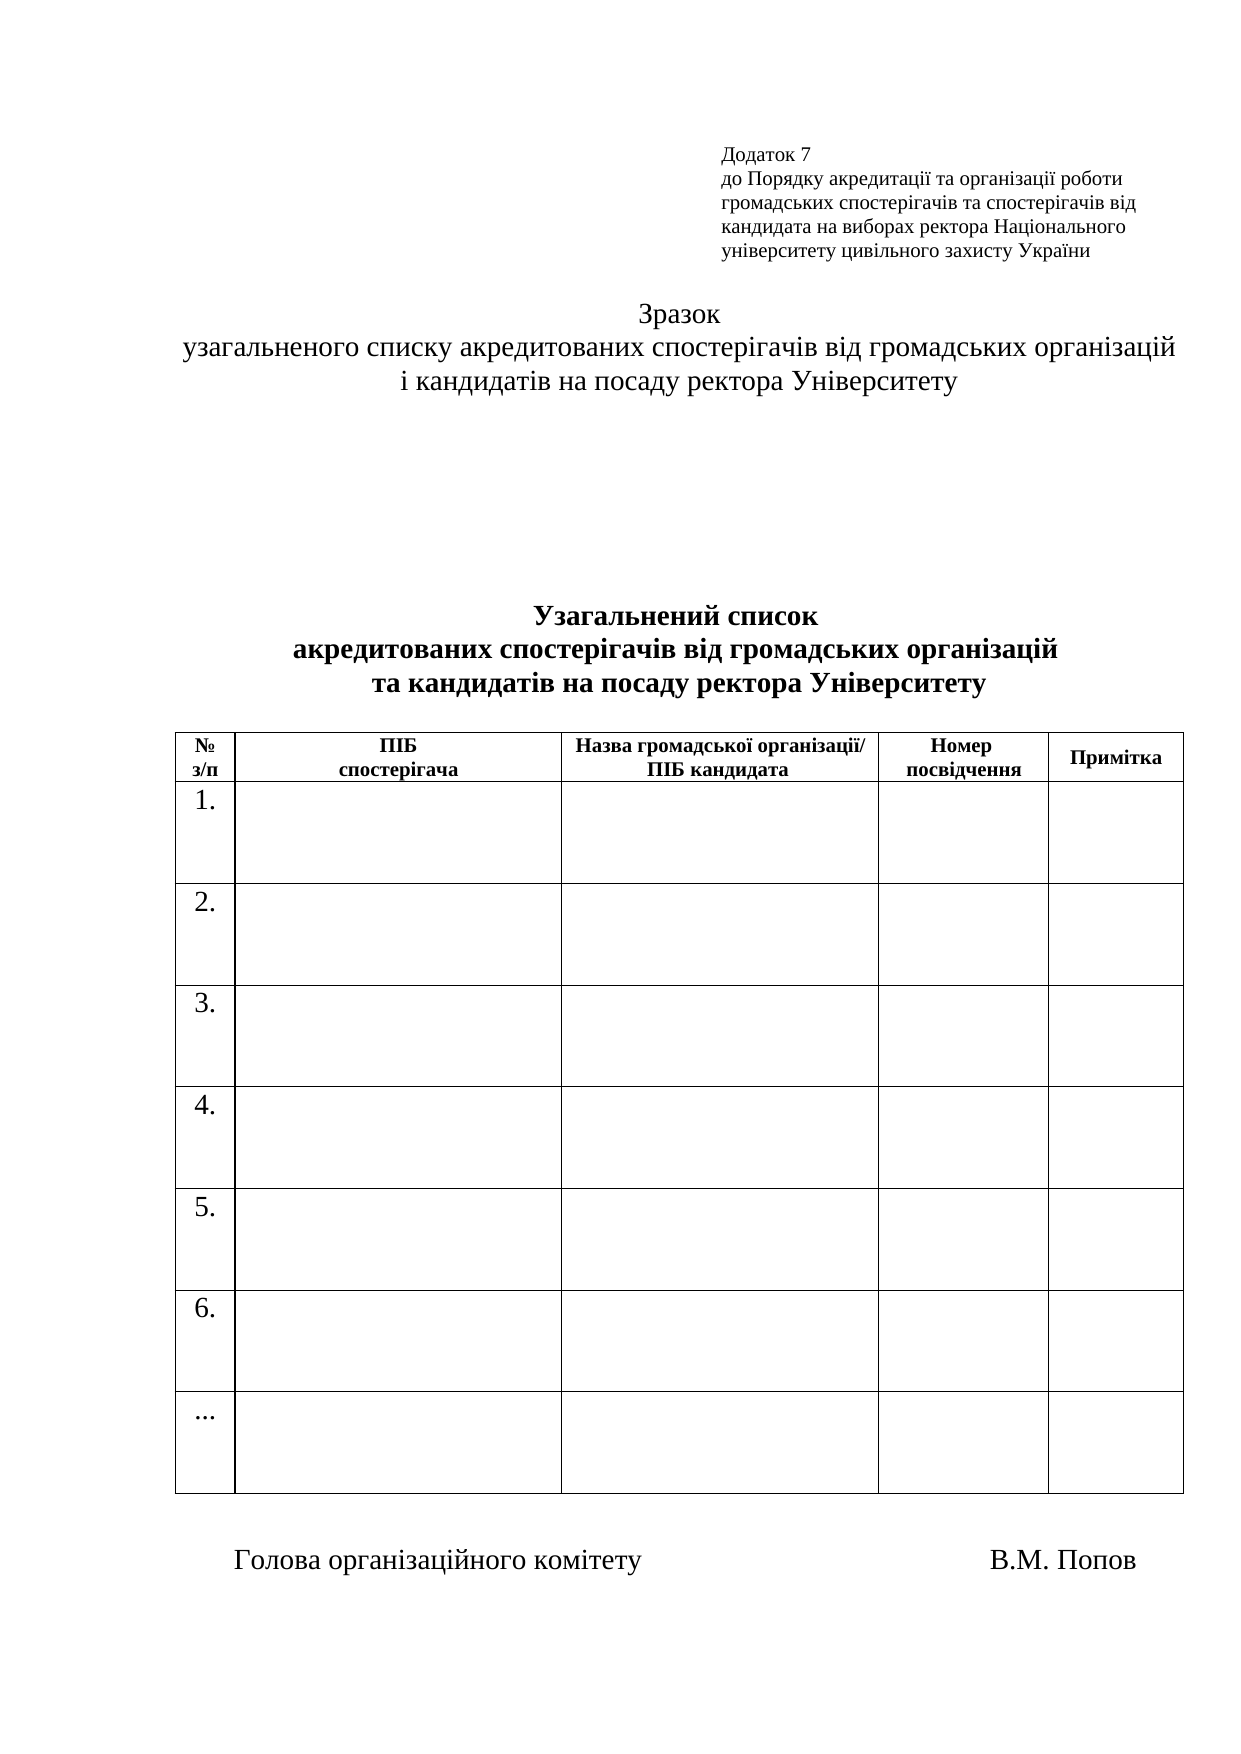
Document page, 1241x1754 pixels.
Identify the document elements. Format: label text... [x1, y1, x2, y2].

table_cell [1049, 884, 1183, 984]
table_cell 6. [176, 1291, 234, 1391]
text Додаток 7 [721, 142, 1181, 166]
table_cell 3. [176, 986, 234, 1086]
text узагальненого списку акредитованих спостерігачів від громадських організацій і кандидатів на посаду ректора Університету [177, 329, 1181, 397]
table_cell [879, 782, 1048, 883]
table_cell [562, 1087, 878, 1188]
table_cell [879, 884, 1048, 984]
table_header ПІБ спостерігача [236, 733, 561, 781]
text акредитованих спостерігачів від громадських організацій [177, 631, 1181, 665]
table_cell 1. [176, 782, 234, 883]
table_cell [1049, 1392, 1183, 1493]
table_header Номер посвідчення [879, 733, 1048, 781]
table_cell [562, 884, 878, 984]
text Зразок [177, 296, 1181, 329]
table_cell [562, 1392, 878, 1493]
text Голова організаційного комітету В.М. Попов [177, 1542, 1181, 1576]
table_cell [562, 1291, 878, 1391]
table_cell [879, 1087, 1048, 1188]
table_cell [236, 884, 561, 984]
table_header Примітка [1049, 733, 1183, 781]
table_header Назва громадської організації/ ПІБ кандидата [562, 733, 878, 781]
table_cell [1049, 986, 1183, 1086]
table_cell [236, 1392, 561, 1493]
table_cell [1049, 1189, 1183, 1289]
table_cell [562, 986, 878, 1086]
table_cell [236, 1189, 561, 1289]
table_cell [236, 986, 561, 1086]
table_header № з/п [176, 733, 234, 781]
table_cell ... [176, 1392, 234, 1493]
table_cell [1049, 782, 1183, 883]
table_cell [879, 1392, 1048, 1493]
table_cell [1049, 1087, 1183, 1188]
text та кандидатів на посаду ректора Університету [177, 665, 1181, 698]
table_cell [236, 782, 561, 883]
table_cell [879, 986, 1048, 1086]
table_cell 5. [176, 1189, 234, 1289]
table_cell [562, 1189, 878, 1289]
text до Порядку акредитації та організації роботи громадських спостерігачів та спостерігачів від кандидата на виборах ректора Національного університету цивільного захисту України [721, 166, 1181, 262]
table_cell [879, 1291, 1048, 1391]
table_cell [562, 782, 878, 883]
table_cell [236, 1087, 561, 1188]
table_cell 4. [176, 1087, 234, 1188]
table_cell [879, 1189, 1048, 1289]
table_cell 2. [176, 884, 234, 984]
table_cell [236, 1291, 561, 1391]
text Узагальнений список [177, 598, 1181, 631]
table_cell [1049, 1291, 1183, 1391]
